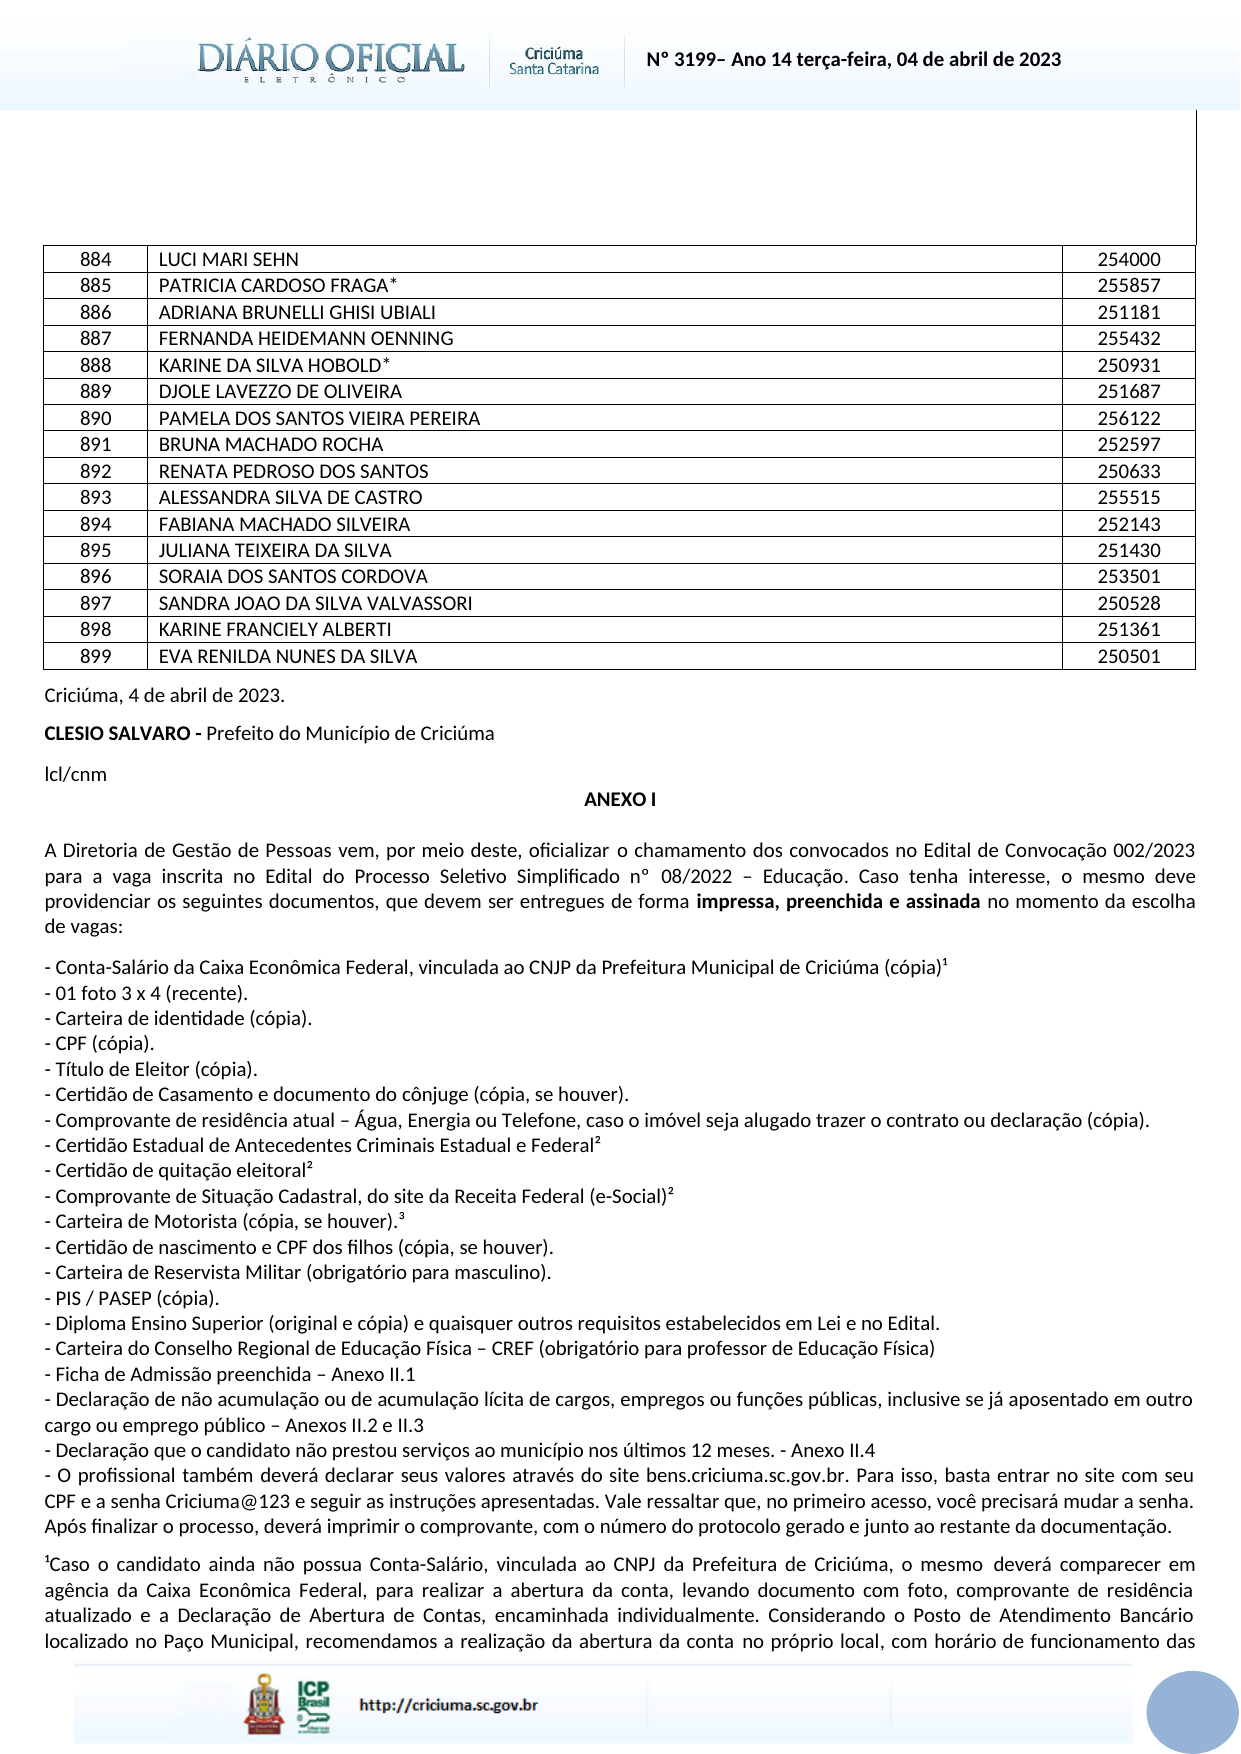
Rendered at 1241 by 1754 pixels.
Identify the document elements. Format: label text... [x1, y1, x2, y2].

table_cell 896 [44, 564, 147, 589]
table_cell 888 [44, 352, 147, 377]
table_cell 251181 [1063, 299, 1195, 324]
table_cell PAMELA DOS SANTOS VIEIRA PEREIRA [148, 405, 1062, 430]
table_cell 255432 [1063, 326, 1195, 351]
table_cell 887 [44, 326, 147, 351]
text - Carteira de Motorista (cópia, se houver).³ [44, 1208, 1196, 1234]
table_cell 255515 [1063, 484, 1195, 510]
table_cell 886 [44, 299, 147, 324]
text - PIS / PASEP (cópia). [44, 1285, 1196, 1310]
table_cell 884 [44, 246, 147, 272]
text - Certidão Estadual de Antecedentes Criminais Estadual e Federal² [44, 1132, 1196, 1158]
table_cell 894 [44, 511, 147, 536]
text - Carteira de Reservista Militar (obrigatório para masculino). [44, 1259, 1196, 1285]
text Criciúma, 4 de abril de 2023. [44, 682, 1196, 708]
table_cell 254000 [1063, 246, 1195, 272]
table_cell SORAIA DOS SANTOS CORDOVA [148, 564, 1062, 589]
text ANEXO I [44, 787, 1196, 812]
text CLESIO SALVARO - Prefeito do Município de Criciúma [44, 720, 1171, 746]
text - Carteira de identidade (cópia). [44, 1005, 1196, 1031]
table_cell 899 [44, 643, 147, 668]
text - Comprovante de residência atual – Água, Energia ou Telefone, caso o imóvel seja alugado trazer o contrato ou declaração (cópia). [44, 1107, 1196, 1132]
table_cell SANDRA JOAO DA SILVA VALVASSORI [148, 590, 1062, 616]
table_cell 250931 [1063, 352, 1195, 377]
table_cell 250501 [1063, 643, 1195, 668]
table_cell 251687 [1063, 379, 1195, 404]
table_cell RENATA PEDROSO DOS SANTOS [148, 458, 1062, 483]
text - Diploma Ensino Superior (original e cópia) e quaisquer outros requisitos estabelecidos em Lei e no Edital. [44, 1310, 1196, 1336]
table_cell 889 [44, 379, 147, 404]
text lcl/cnm [44, 761, 1171, 787]
table_cell 250633 [1063, 458, 1195, 483]
text - Declaração de não acumulação ou de acumulação lícita de cargos, empregos ou funções públicas, inclusive se já aposentado em outro cargo ou emprego público – Anexos II.2 e II.3 [44, 1386, 1196, 1437]
table_cell 890 [44, 405, 147, 430]
table_cell JULIANA TEIXEIRA DA SILVA [148, 537, 1062, 563]
text - Título de Eleitor (cópia). [44, 1056, 1196, 1081]
table_cell DJOLE LAVEZZO DE OLIVEIRA [148, 379, 1062, 404]
table_cell KARINE FRANCIELY ALBERTI [148, 617, 1062, 642]
table_cell 251430 [1063, 537, 1195, 563]
table_cell LUCI MARI SEHN [148, 246, 1062, 272]
table_cell 253501 [1063, 564, 1195, 589]
table_cell 252143 [1063, 511, 1195, 536]
table_cell BRUNA MACHADO ROCHA [148, 431, 1062, 457]
text - 01 foto 3 x 4 (recente). [44, 980, 1196, 1005]
table_cell 895 [44, 537, 147, 563]
table_cell 897 [44, 590, 147, 616]
table_cell 893 [44, 484, 147, 510]
table_cell ADRIANA BRUNELLI GHISI UBIALI [148, 299, 1062, 324]
text - Ficha de Admissão preenchida – Anexo II.1 [44, 1361, 1196, 1386]
text A Diretoria de Gestão de Pessoas vem, por meio deste, oficializar o chamamento dos convocados no Edital de Convocação 002/2023 para a vaga inscrita no Edital do Processo Seletivo Simplificado nº 08/2022 – Educação. Caso tenha interesse, o mesmo deve providenciar os seguintes documentos, que devem ser entregues de forma impressa, preenchida e assinada no momento da escolha de vagas: [44, 837, 1196, 939]
table_cell ALESSANDRA SILVA DE CASTRO [148, 484, 1062, 510]
table_cell 256122 [1063, 405, 1195, 430]
text - Comprovante de Situação Cadastral, do site da Receita Federal (e-Social)² [44, 1183, 1196, 1208]
table_cell 250528 [1063, 590, 1195, 616]
text - Conta-Salário da Caixa Econômica Federal, vinculada ao CNJP da Prefeitura Municipal de Criciúma (cópia)¹ [44, 954, 1196, 980]
table_cell PATRICIA CARDOSO FRAGA* [148, 273, 1062, 298]
text - O profissional também deverá declarar seus valores através do site bens.criciuma.sc.gov.br. Para isso, basta entrar no site com seu CPF e a senha Criciuma@123 e seguir as instruções apresentadas. Vale ressaltar que, no primeiro acesso, você precisará mudar a senha. Após finalizar o processo, deverá imprimir o comprovante, com o número do protocolo gerado e junto ao restante da documentação. [44, 1463, 1196, 1539]
table_cell FERNANDA HEIDEMANN OENNING [148, 326, 1062, 351]
text - Carteira do Conselho Regional de Educação Física – CREF (obrigatório para professor de Educação Física) [44, 1336, 1196, 1361]
text - CPF (cópia). [44, 1031, 1196, 1056]
text - Certidão de quitação eleitoral² [44, 1158, 1196, 1183]
table_cell 898 [44, 617, 147, 642]
table_cell 891 [44, 431, 147, 457]
table_cell 251361 [1063, 617, 1195, 642]
text ¹Caso o candidato ainda não possua Conta-Salário, vinculada ao CNPJ da Prefeitura de Criciúma, o mesmo deverá comparecer em agência da Caixa Econômica Federal, para realizar a abertura da conta, levando documento com foto, comprovante de residência atualizado e a Declaração de Abertura de Contas, encaminhada individualmente. Considerando o Posto de Atendimento Bancário localizado no Paço Municipal, recomendamos a realização da abertura da conta no próprio local, com horário de funcionamento das [44, 1552, 1196, 1653]
table_cell 892 [44, 458, 147, 483]
text - Declaração que o candidato não prestou serviços ao município nos últimos 12 meses. - Anexo II.4 [44, 1437, 1196, 1463]
table_cell 252597 [1063, 431, 1195, 457]
table_cell 255857 [1063, 273, 1195, 298]
table_cell 885 [44, 273, 147, 298]
text - Certidão de nascimento e CPF dos filhos (cópia, se houver). [44, 1234, 1196, 1259]
text - Certidão de Casamento e documento do cônjuge (cópia, se houver). [44, 1081, 1196, 1107]
table_cell FABIANA MACHADO SILVEIRA [148, 511, 1062, 536]
table_cell EVA RENILDA NUNES DA SILVA [148, 643, 1062, 668]
table_cell KARINE DA SILVA HOBOLD* [148, 352, 1062, 377]
